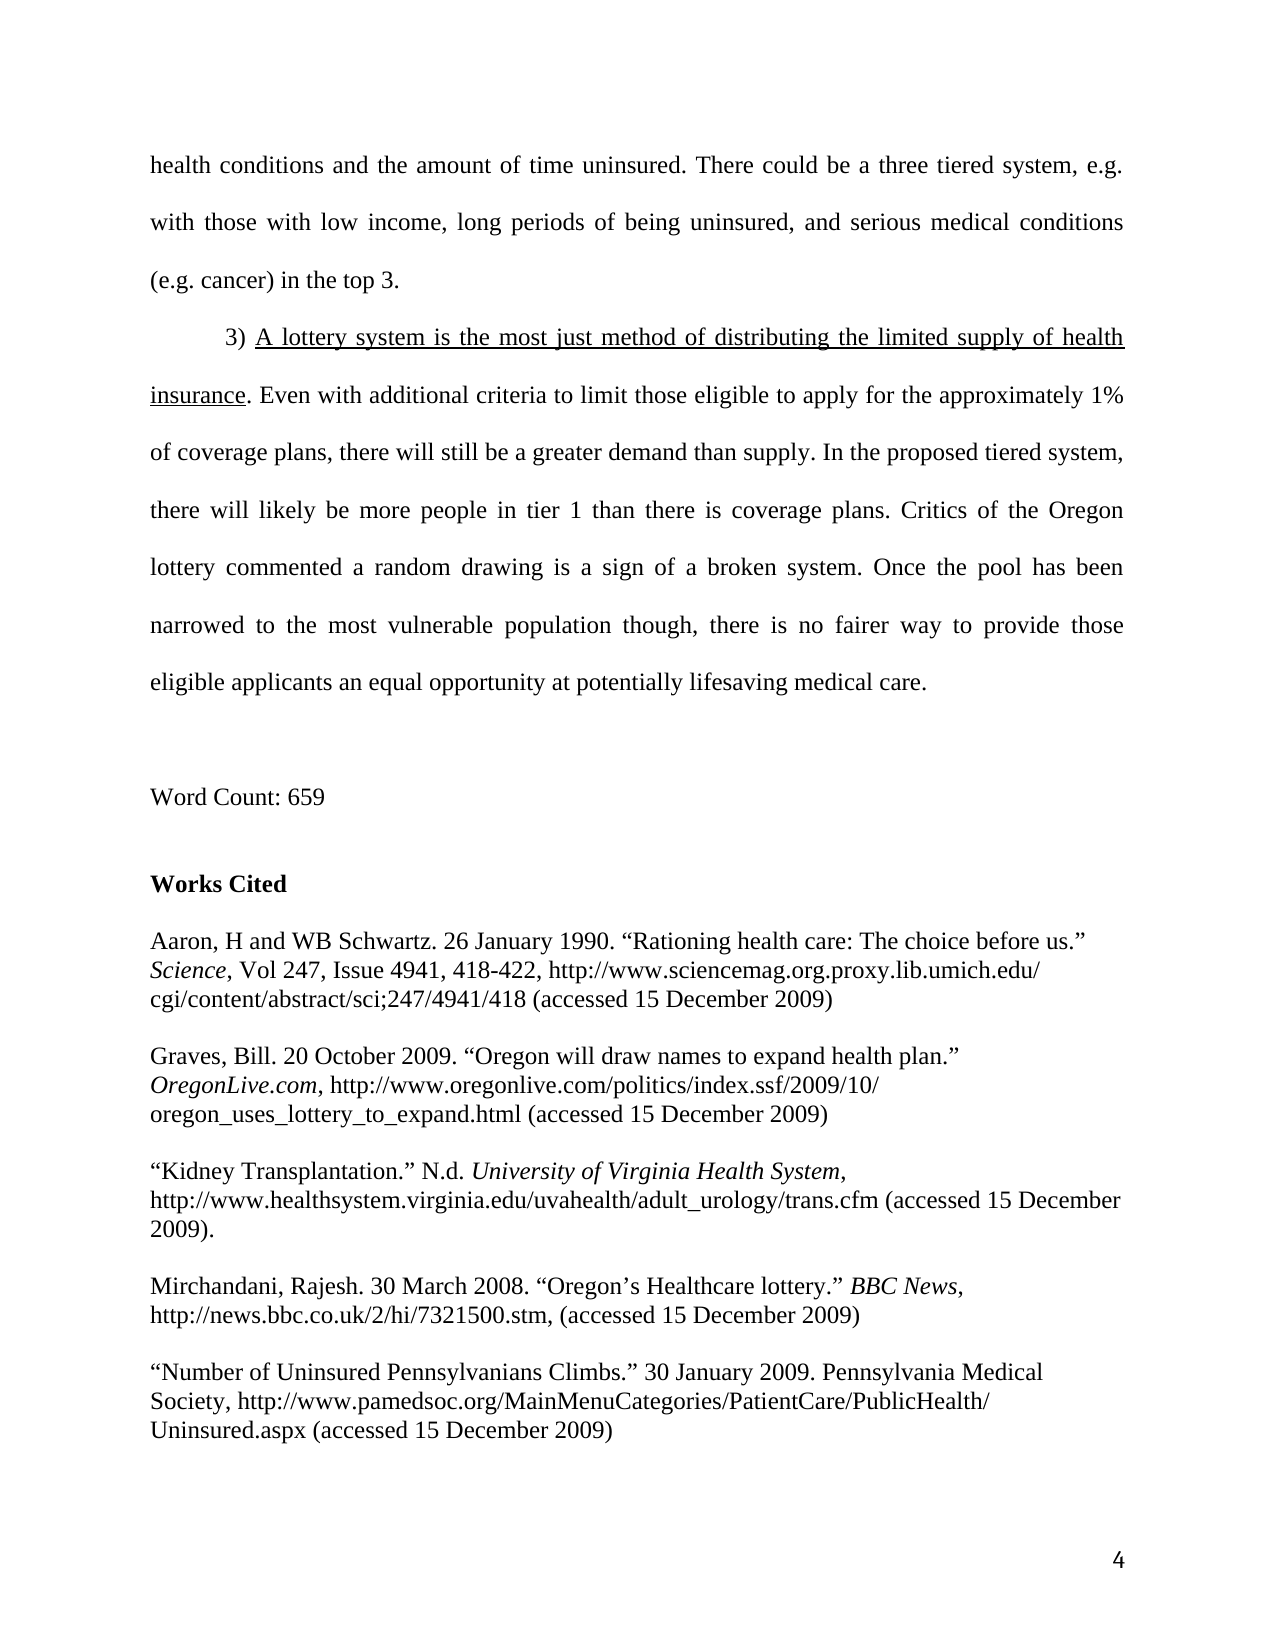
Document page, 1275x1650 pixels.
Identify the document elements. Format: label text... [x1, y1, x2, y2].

text 3) A lottery system is the most just method of distributing the limited supply of health insurance. Even with additional criteria to limit those eligible to apply for the approximately 1% of coverage plans, there will still be a greater demand than supply. In the proposed tiered system, there will likely be more people in tier 1 than there is coverage plans. Critics of the Oregon lottery commented a random drawing is a sign of a broken system. Once the pool has been narrowed to the most vulnerable population though, there is no fairer way to provide those eligible applicants an equal opportunity at potentially lifesaving medical care. [150, 322, 1125, 696]
text Aaron, H and WB Schwartz. 26 January 1990. “Rationing health care: The choice before us.” Science, Vol 247, Issue 4941, 418-422, http://www.sciencemag.org.proxy.lib.umich.edu/ cgi/content/abstract/sci;247/4941/418 (accessed 15 December 2009) [150, 926, 1125, 1012]
text Graves, Bill. 20 October 2009. “Oregon will draw names to expand health plan.” OregonLive.com, http://www.oregonlive.com/politics/index.ssf/2009/10/ oregon_uses_lottery_to_expand.html (accessed 15 December 2009) [150, 1041, 1125, 1127]
text Mirchandani, Rajesh. 30 March 2008. “Oregon’s Healthcare lottery.” BBC News, http://news.bbc.co.uk/2/hi/7321500.stm, (accessed 15 December 2009) [150, 1271, 1125, 1329]
text “Kidney Transplantation.” N.d. University of Virginia Health System, http://www.healthsystem.virginia.edu/uvahealth/adult_urology/trans.cfm (accessed 15 December 2009). [150, 1156, 1125, 1242]
text Works Cited [150, 869, 1125, 897]
text “Number of Uninsured Pennsylvanians Climbs.” 30 January 2009. Pennsylvania Medical Society, http://www.pamedsoc.org/MainMenuCategories/PatientCare/PublicHealth/ Uninsured.aspx (accessed 15 December 2009) [150, 1357, 1125, 1444]
text health conditions and the amount of time uninsured. There could be a three tiered system, e.g. with those with low income, long periods of being uninsured, and serious medical conditions (e.g. cancer) in the top 3. [150, 150, 1125, 294]
text Word Count: 659 [150, 782, 1125, 811]
